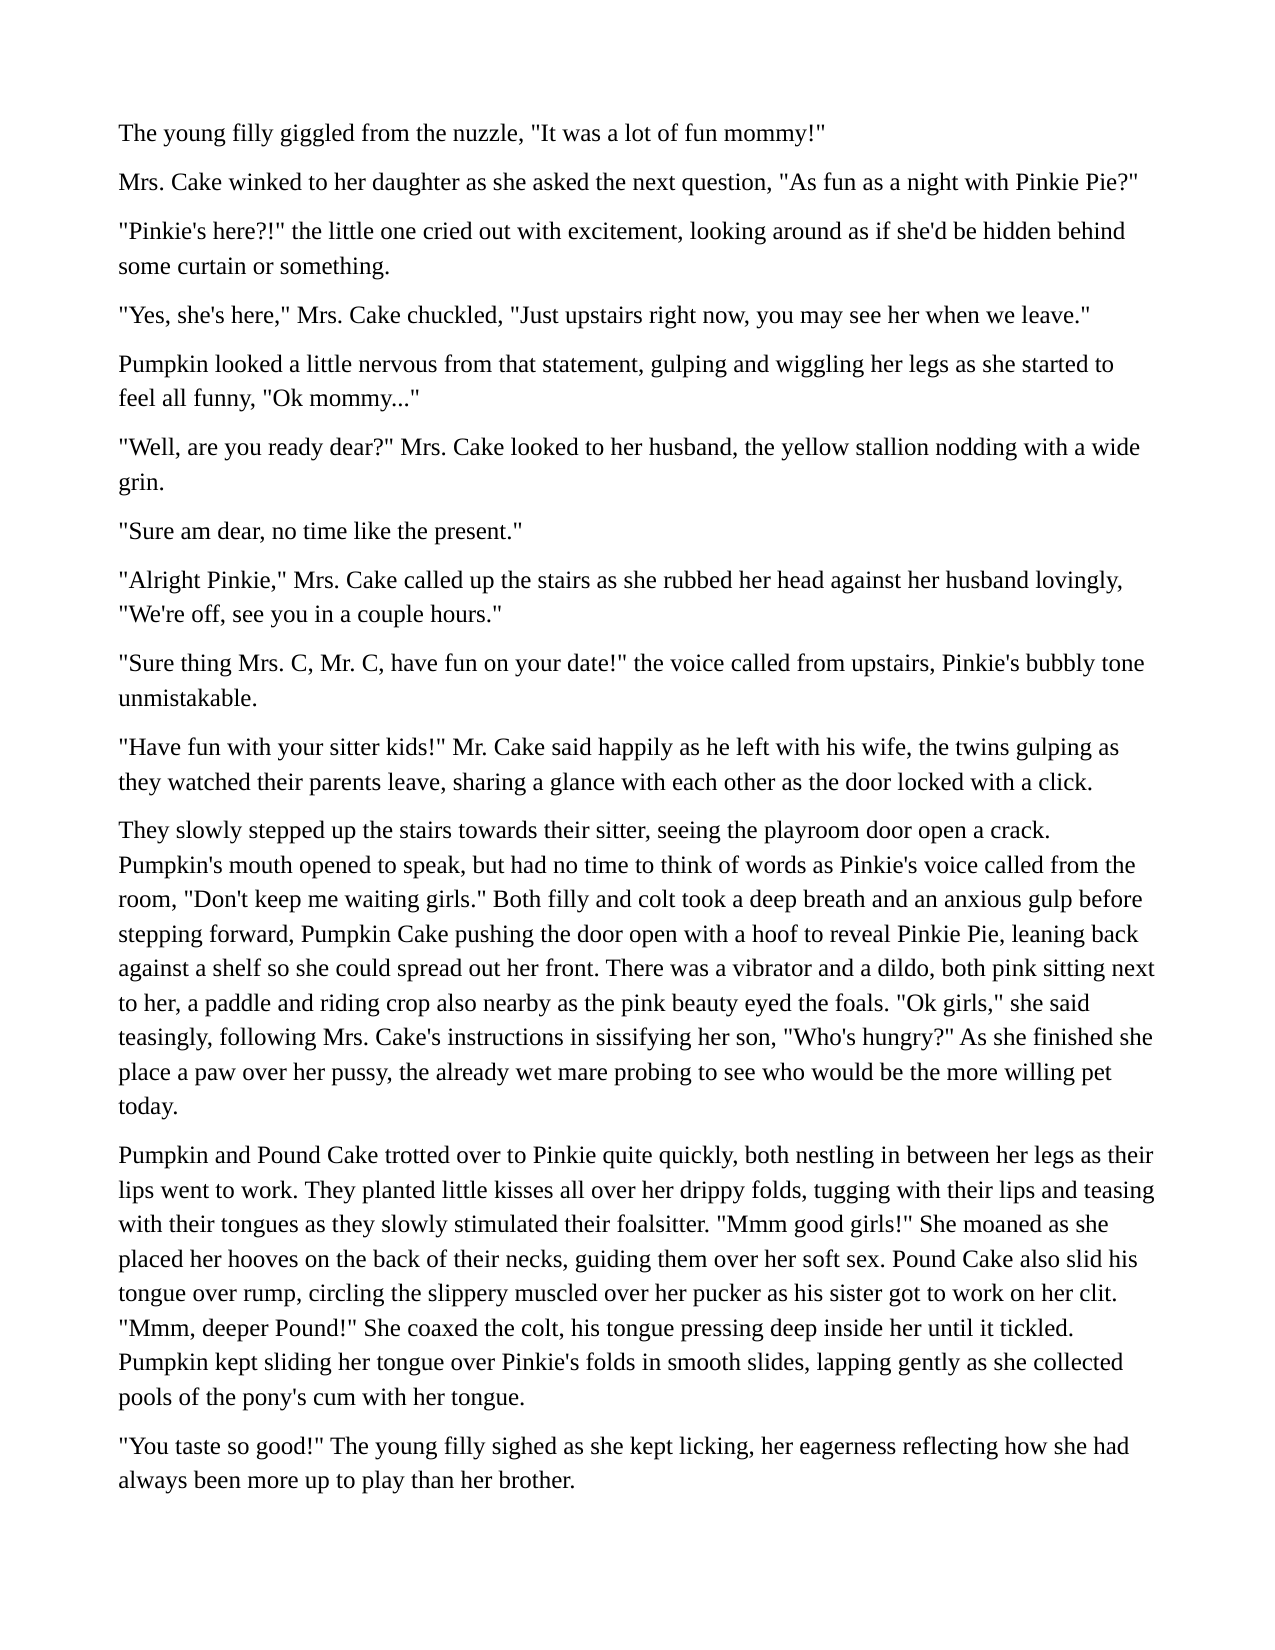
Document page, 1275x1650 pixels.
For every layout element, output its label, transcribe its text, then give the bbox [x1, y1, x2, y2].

text "Well, are you ready dear?" Mrs. Cake looked to her husband, the yellow stallion nodding with a wide grin. [118, 432, 1157, 496]
text "Sure am dear, no time like the present." [118, 516, 1157, 545]
text Pumpkin and Pound Cake trotted over to Pinkie quite quickly, both nestling in between her legs as their lips went to work. They planted little kisses all over her drippy folds, tugging with their lips and teasing with their tongues as they slowly stimulated their foalsitter. "Mmm good girls!" She moaned as she placed her hooves on the back of their necks, guiding them over her soft sex. Pound Cake also slid his tongue over rump, circling the slippery muscled over her pucker as his sister got to work on her clit. "Mmm, deeper Pound!" She coaxed the colt, his tongue pressing deep inside her until it tickled. Pumpkin kept sliding her tongue over Pinkie's folds in smooth slides, lapping gently as she collected pools of the pony's cum with her tongue. [118, 1141, 1157, 1411]
text Mrs. Cake winked to her daughter as she asked the next question, "As fun as a night with Pinkie Pie?" [118, 167, 1157, 196]
text "Yes, she's here," Mrs. Cake chuckled, "Just upstairs right now, you may see her when we leave." [118, 300, 1157, 328]
text They slowly stepped up the stairs towards their sitter, seeing the playroom door open a crack. Pumpkin's mouth opened to speak, but had no time to think of words as Pinkie's voice called from the room, "Don't keep me waiting girls." Both filly and colt took a deep breath and an anxious gulp before stepping forward, Pumpkin Cake pushing the door open with a hoof to reveal Pinkie Pie, leaning back against a shelf so she could spread out her front. There was a vibrator and a dildo, both pink sitting next to her, a paddle and riding crop also nearby as the pink beauty eyed the foals. "Ok girls," she said teasingly, following Mrs. Cake's instructions in sissifying her son, "Who's hungry?" As she finished she place a paw over her pussy, the already wet mare probing to see who would be the more willing pet today. [118, 816, 1157, 1120]
text "You taste so good!" The young filly sighed as she kept licking, her eagerness reflecting how she had always been more up to play than her brother. [118, 1431, 1157, 1494]
text "Sure thing Mrs. C, Mr. C, have fun on your date!" the voice called from upstairs, Pinkie's bubbly tone unmistakable. [118, 648, 1157, 712]
text Pumpkin looked a little nervous from that statement, gulping and wiggling her legs as she started to feel all funny, "Ok mommy..." [118, 349, 1157, 412]
text "Have fun with your sitter kids!" Mr. Cake said happily as he left with his wife, the twins gulping as they watched their parents leave, sharing a glance with each other as the door locked with a click. [118, 732, 1157, 795]
text The young filly giggled from the nuzzle, "It was a lot of fun mommy!" [118, 118, 1157, 147]
text "Alright Pinkie," Mrs. Cake called up the stairs as she rubbed her head against her husband lovingly, "We're off, see you in a couple hours." [118, 565, 1157, 628]
text "Pinkie's here?!" the little one cried out with excitement, looking around as if she'd be hidden behind some curtain or something. [118, 216, 1157, 279]
